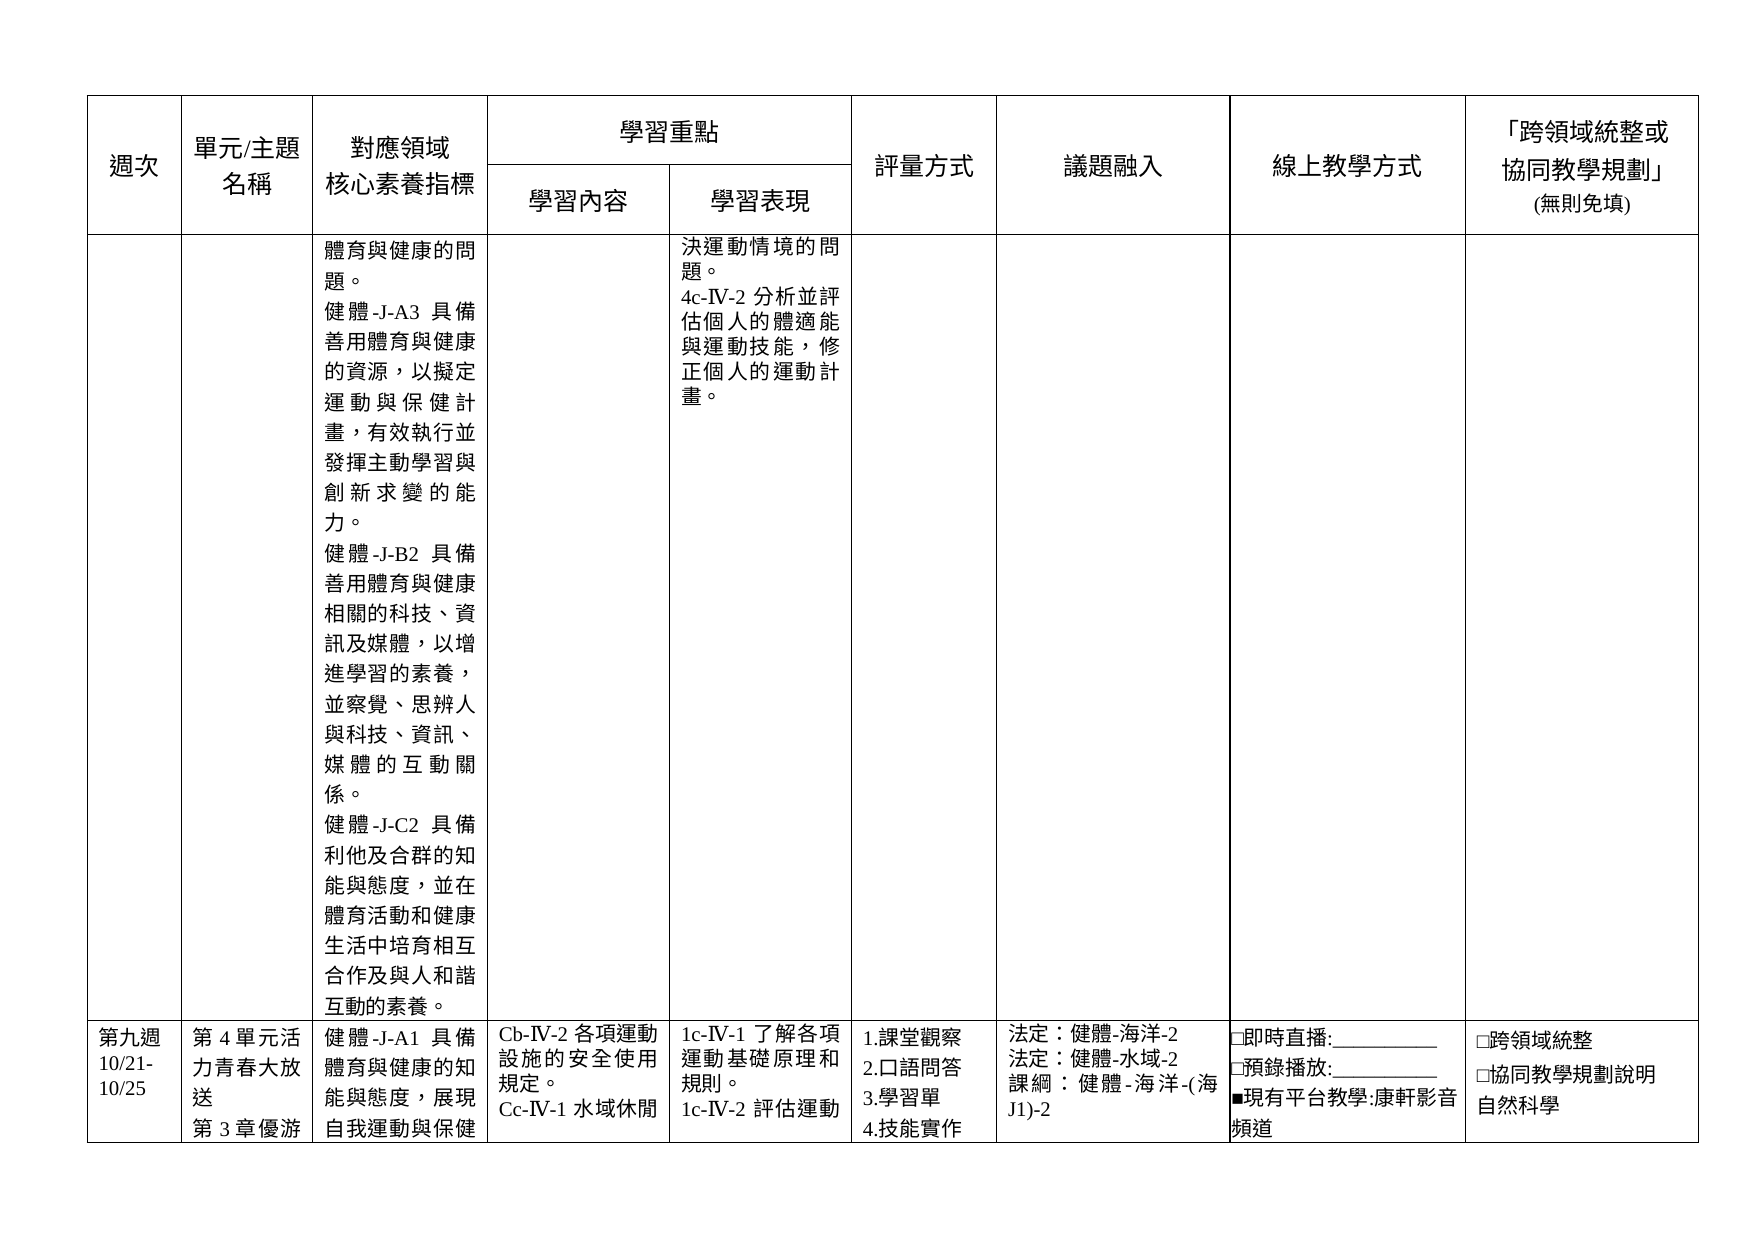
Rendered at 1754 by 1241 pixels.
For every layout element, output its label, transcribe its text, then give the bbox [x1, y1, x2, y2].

table_header 學習重點 [488, 96, 851, 164]
table_cell 1.課堂觀察 2.口語問答 3.學習單 4.技能實作 [852, 1021, 996, 1142]
table_cell 體育與健康的問題。 健體-J-A3 具備善用體育與健康的資源，以擬定運動與保健計畫，有效執行並發揮主動學習與創新求變的能力。 健體-J-B2 具備善用體育與健康相關的科技、資訊及媒體，以增進學習的素養，並察覺、思辨人與科技、資訊、媒體的互動關係。 健體-J-C2 具備利他及合群的知能與態度，並在體育活動和健康生活中培育相互合作及與人和諧互動的素養。 [313, 235, 487, 1020]
table_cell 法定：健體-海洋-2 法定：健體-水域-2 課綱：健體-海洋-(海J1)-2 [997, 1021, 1229, 1142]
table_cell [182, 235, 312, 1020]
table_cell 第九週 10/21-10/25 [88, 1021, 181, 1142]
table_cell □即時直播:__________ □預錄播放:__________ ■現有平台教學:康軒影音頻道 [1231, 1021, 1465, 1142]
table_cell [88, 235, 181, 1020]
table_cell 1c-Ⅳ-1 了解各項運動基礎原理和規則。 1c-Ⅳ-2 評估運動 [670, 1021, 851, 1142]
table_header 議題融入 [997, 96, 1229, 234]
table_cell [488, 235, 669, 1020]
table_header 週次 [88, 96, 181, 234]
table_cell Cb-Ⅳ-2 各項運動設施的安全使用規定。 Cc-Ⅳ-1 水域休閒 [488, 1021, 669, 1142]
table_cell 學習表現 [670, 165, 851, 234]
table_header 線上教學方式 [1231, 96, 1465, 234]
table_cell [1466, 235, 1698, 1020]
table_cell 健體-J-A1 具備體育與健康的知能與態度，展現自我運動與保健 [313, 1021, 487, 1142]
table_cell [1231, 235, 1465, 1020]
table_header 對應領域 核心素養指標 [313, 96, 487, 234]
table_cell [997, 235, 1229, 1020]
table_header 評量方式 [852, 96, 996, 234]
table_cell [852, 235, 996, 1020]
table_header 單元/主題名稱 [182, 96, 312, 234]
table_cell 學習內容 [488, 165, 669, 234]
table_cell 第4單元活力青春大放送 第3章優游 [182, 1021, 312, 1142]
table_header 「跨領域統整或 協同教學規劃｣ (無則免填) [1466, 96, 1698, 234]
table_cell 決運動情境的問題。 4c-Ⅳ-2 分析並評估個人的體適能與運動技能，修正個人的運動計畫。 [670, 235, 851, 1020]
table_cell □跨領域統整 □協同教學規劃說明 自然科學 [1466, 1021, 1698, 1142]
